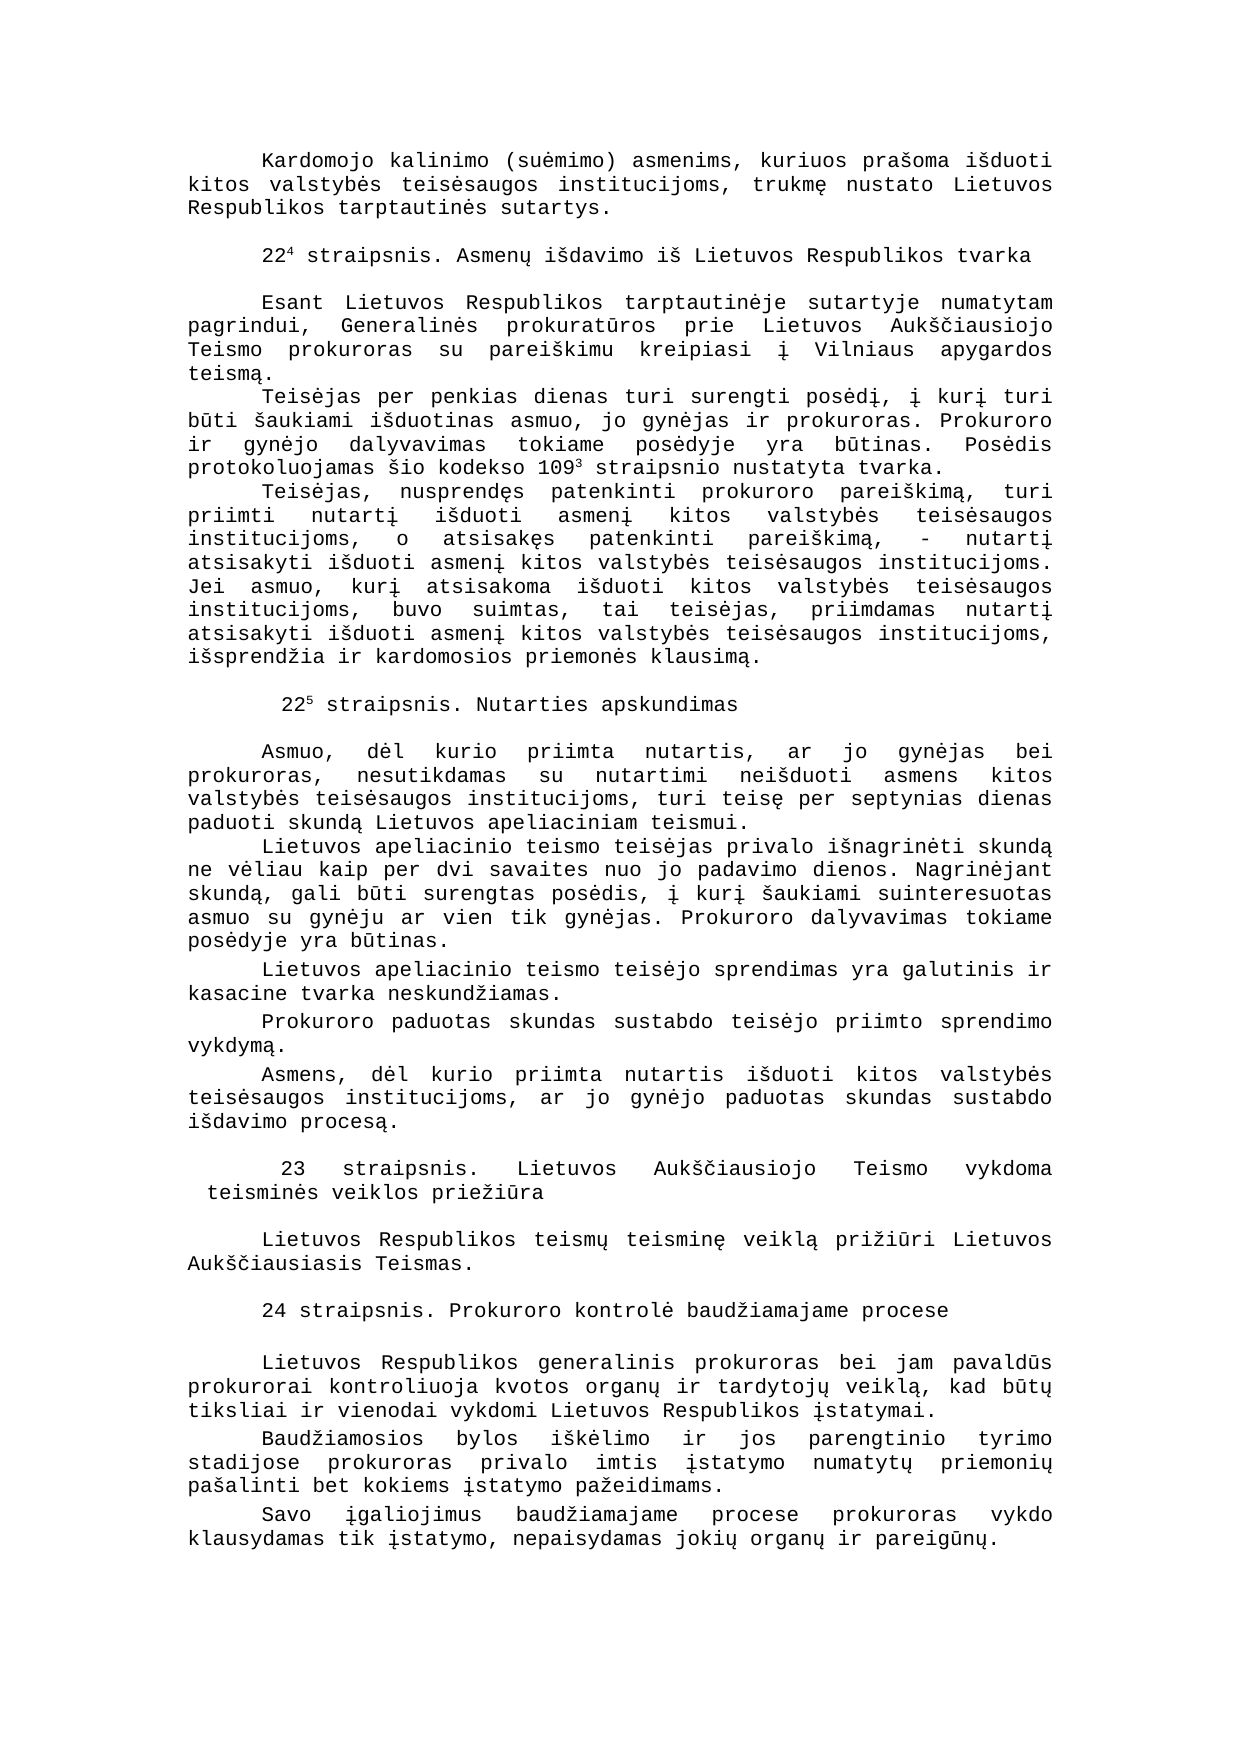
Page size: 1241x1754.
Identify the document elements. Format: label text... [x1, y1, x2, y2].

text Baudžiamosios bylos iškėlimo ir jos parengtinio tyrimo stadijose prokuroras privalo imtis įstatymo numatytų priemonių pašalinti bet kokiems įstatymo pažeidimams. [187, 1428, 1053, 1499]
text Lietuvos apeliacinio teismo teisėjas privalo išnagrinėti skundą ne vėliau kaip per dvi savaites nuo jo padavimo dienos. Nagrinėjant skundą, gali būti surengtas posėdis, į kurį šaukiami suinteresuotas asmuo su gynėju ar vien tik gynėjas. Prokuroro dalyvavimas tokiame posėdyje yra būtinas. [187, 836, 1053, 954]
text 224 straipsnis. Asmenų išdavimo iš Lietuvos Respublikos tvarka [261, 244, 1053, 268]
text Lietuvos Respublikos generalinis prokuroras bei jam pavaldūs prokurorai kontroliuoja kvotos organų ir tardytojų veiklą, kad būtų tiksliai ir vienodai vykdomi Lietuvos Respublikos įstatymai. [187, 1352, 1053, 1423]
text Savo įgaliojimus baudžiamajame procese prokuroras vykdo klausydamas tik įstatymo, nepaisydamas jokių organų ir pareigūnų. [187, 1504, 1053, 1551]
text Asmens, dėl kurio priimta nutartis išduoti kitos valstybės teisėsaugos institucijoms, ar jo gynėjo paduotas skundas sustabdo išdavimo procesą. [187, 1063, 1053, 1134]
text 23 straipsnis. Lietuvos Aukščiausiojo Teismo vykdoma teisminės veiklos priežiūra [206, 1158, 1053, 1205]
text Teisėjas per penkias dienas turi surengti posėdį, į kurį turi būti šaukiami išduotinas asmuo, jo gynėjas ir prokuroras. Prokuroro ir gynėjo dalyvavimas tokiame posėdyje yra būtinas. Posėdis protokoluojamas šio kodekso 1093 straipsnio nustatyta tvarka. [187, 386, 1053, 481]
text 225 straipsnis. Nutarties apskundimas [207, 694, 1053, 717]
text Asmuo, dėl kurio priimta nutartis, ar jo gynėjas bei prokuroras, nesutikdamas su nutartimi neišduoti asmens kitos valstybės teisėsaugos institucijoms, turi teisę per septynias dienas paduoti skundą Lietuvos apeliaciniam teismui. [187, 741, 1053, 836]
text Kardomojo kalinimo (suėmimo) asmenims, kuriuos prašoma išduoti kitos valstybės teisėsaugos institucijoms, trukmę nustato Lietuvos Respublikos tarptautinės sutartys. [187, 150, 1053, 221]
text 24 straipsnis. Prokuroro kontrolė baudžiamajame procese [261, 1300, 1053, 1324]
text Lietuvos Respublikos teismų teisminę veiklą prižiūri Lietuvos Aukščiausiasis Teismas. [187, 1229, 1053, 1276]
text Teisėjas, nusprendęs patenkinti prokuroro pareiškimą, turi priimti nutartį išduoti asmenį kitos valstybės teisėsaugos institucijoms, o atsisakęs patenkinti pareiškimą, - nutartį atsisakyti išduoti asmenį kitos valstybės teisėsaugos institucijoms. Jei asmuo, kurį atsisakoma išduoti kitos valstybės teisėsaugos institucijoms, buvo suimtas, tai teisėjas, priimdamas nutartį atsisakyti išduoti asmenį kitos valstybės teisėsaugos institucijoms, išsprendžia ir kardomosios priemonės klausimą. [187, 481, 1053, 670]
text Prokuroro paduotas skundas sustabdo teisėjo priimto sprendimo vykdymą. [187, 1011, 1053, 1058]
text Esant Lietuvos Respublikos tarptautinėje sutartyje numatytam pagrindui, Generalinės prokuratūros prie Lietuvos Aukščiausiojo Teismo prokuroras su pareiškimu kreipiasi į Vilniaus apygardos teismą. [187, 292, 1053, 386]
text Lietuvos apeliacinio teismo teisėjo sprendimas yra galutinis ir kasacine tvarka neskundžiamas. [187, 959, 1053, 1006]
